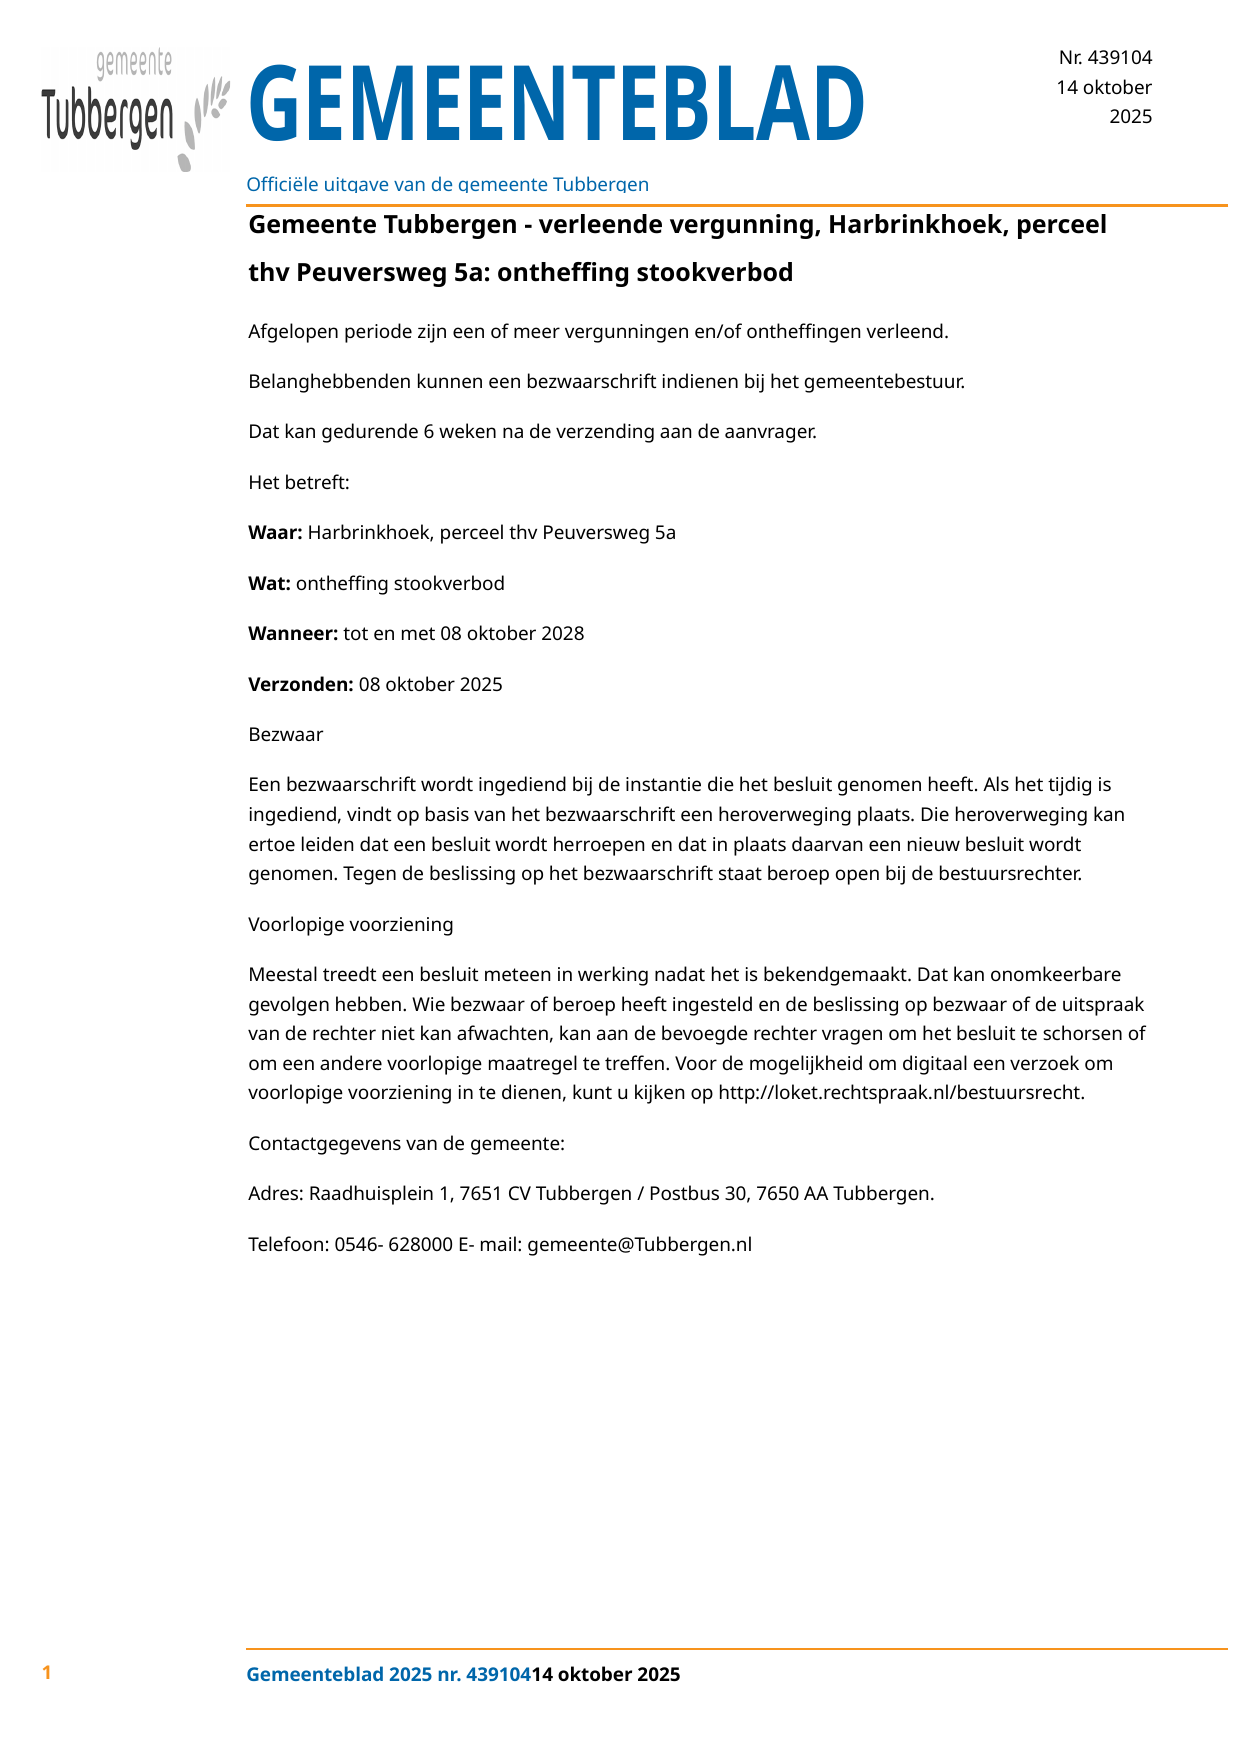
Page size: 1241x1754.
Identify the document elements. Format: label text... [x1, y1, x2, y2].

text Wanneer: tot en met 08 oktober 2028 [248, 620, 1152, 646]
text Contactgegevens van de gemeente: [248, 1130, 1152, 1156]
text Bezwaar [248, 721, 1152, 747]
text Het betreft: [248, 469, 1152, 495]
text Adres: Raadhuisplein 1, 7651 CV Tubbergen / Postbus 30, 7650 AA Tubbergen. [248, 1180, 1152, 1206]
text Wat: ontheffing stookverbod [248, 570, 1152, 596]
picture [41, 47, 231, 172]
text Meestal treedt een besluit meteen in werking nadat het is bekendgemaakt. Dat kan onomkeerbare gevolgen hebben. Wie bezwaar of beroep heeft ingesteld en de beslissing op bezwaar of de uitspraak van de rechter niet kan afwachten, kan aan de bevoegde rechter vragen om het besluit te schorsen of om een andere voorlopige maatregel te treffen. Voor de mogelijkheid om digitaal een verzoek om voorlopige voorziening in te dienen, kunt u kijken op http://loket.rechtspraak.nl/bestuursrecht. [248, 961, 1152, 1105]
text Dat kan gedurende 6 weken na de verzending aan de aanvrager. [248, 419, 1152, 444]
text Waar: Harbrinkhoek, perceel thv Peuversweg 5a [248, 519, 1152, 545]
text Verzonden: 08 oktober 2025 [248, 671, 1152, 697]
text Telefoon: 0546- 628000 E- mail: gemeente@Tubbergen.nl [248, 1231, 1152, 1257]
text Gemeente Tubbergen - verleende vergunning, Harbrinkhoek, perceel thv Peuversweg 5a: ontheffing stookverbod [248, 207, 1152, 288]
text Belanghebbenden kunnen een bezwaarschrift indienen bij het gemeentebestuur. [248, 368, 1152, 394]
text Voorlopige voorziening [248, 911, 1152, 937]
text Een bezwaarschrift wordt ingediend bij de instantie die het besluit genomen heeft. Als het tijdig is ingediend, vindt op basis van het bezwaarschrift een heroverweging plaats. Die heroverweging kan ertoe leiden dat een besluit wordt herroepen en dat in plaats daarvan een nieuw besluit wordt genomen. Tegen de beslissing op het bezwaarschrift staat beroep open bij de bestuursrechter. [248, 772, 1152, 886]
text Afgelopen periode zijn een of meer vergunningen en/of ontheffingen verleend. [248, 318, 1152, 344]
